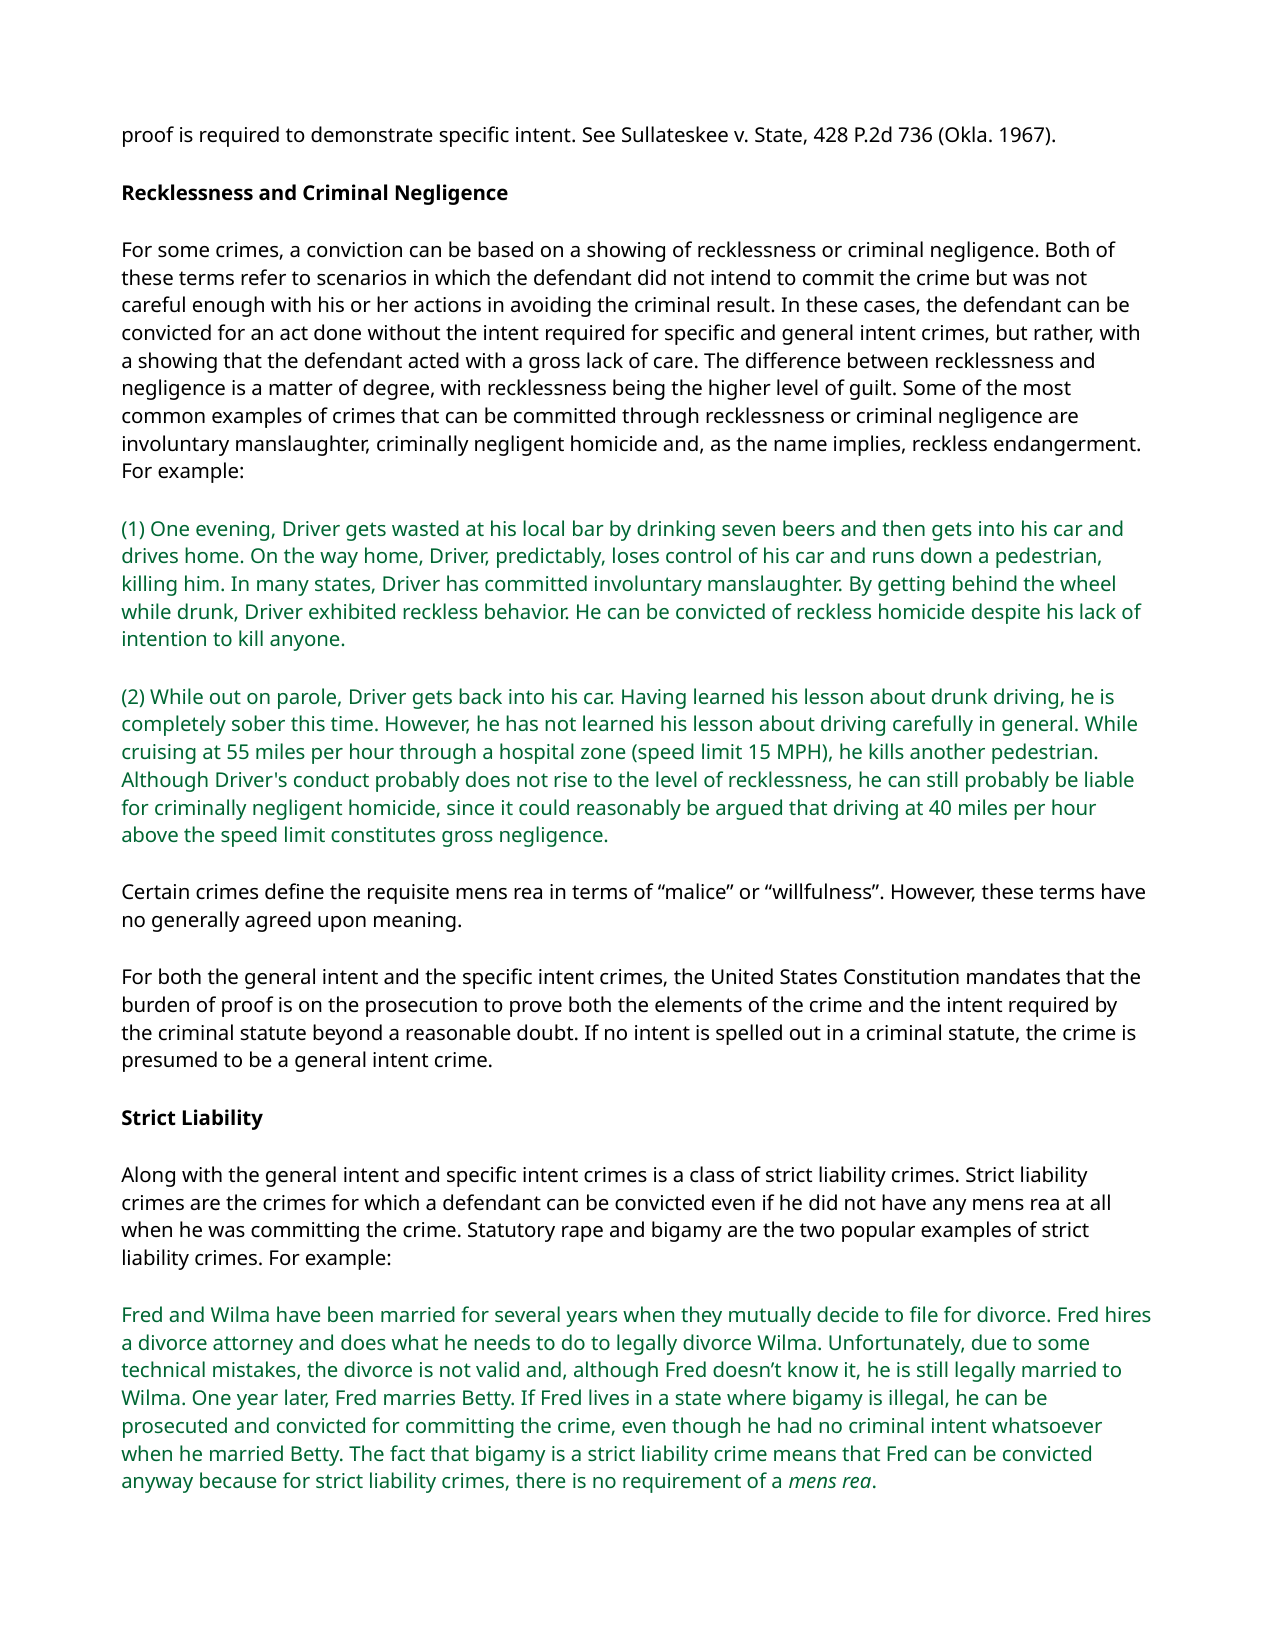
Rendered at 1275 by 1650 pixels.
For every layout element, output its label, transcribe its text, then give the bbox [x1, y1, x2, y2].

table_header proof is required to demonstrate specific intent. See Sullateskee v. State, 428 P.2d 736 (Okla. 1967). Recklessness and Criminal Negligence For some crimes, a conviction can be based on a showing of recklessness or criminal negligence. Both of these terms refer to scenarios in which the defendant did not intend to commit the crime but was not careful enough with his or her actions in avoiding the criminal result. In these cases, the defendant can be convicted for an act done without the intent required for specific and general intent crimes, but rather, with a showing that the defendant acted with a gross lack of care. The difference between recklessness and negligence is a matter of degree, with recklessness being the higher level of guilt. Some of the most common examples of crimes that can be committed through recklessness or criminal negligence are involuntary manslaughter, criminally negligent homicide and, as the name implies, reckless endangerment. For example: (1) One evening, Driver gets wasted at his local bar by drinking seven beers and then gets into his car and drives home. On the way home, Driver, predictably, loses control of his car and runs down a pedestrian, killing him. In many states, Driver has committed involuntary manslaughter. By getting behind the wheel while drunk, Driver exhibited reckless behavior. He can be convicted of reckless homicide despite his lack of intention to kill anyone. (2) While out on parole, Driver gets back into his car. Having learned his lesson about drunk driving, he is completely sober this time. However, he has not learned his lesson about driving carefully in general. While cruising at 55 miles per hour through a hospital zone (speed limit 15 MPH), he kills another pedestrian. Although Driver's conduct probably does not rise to the level of recklessness, he can still probably be liable for criminally negligent homicide, since it could reasonably be argued that driving at 40 miles per hour above the speed limit constitutes gross negligence. Certain crimes define the requisite mens rea in terms of “malice” or “willfulness”. However, these terms have no generally agreed upon meaning. For both the general intent and the specific intent crimes, the United States Constitution mandates that the burden of proof is on the prosecution to prove both the elements of the crime and the intent required by the criminal statute beyond a reasonable doubt. If no intent is spelled out in a criminal statute, the crime is presumed to be a general intent crime. Strict Liability Along with the general intent and specific intent crimes is a class of strict liability crimes. Strict liability crimes are the crimes for which a defendant can be convicted even if he did not have any mens rea at all when he was committing the crime. Statutory rape and bigamy are the two popular examples of strict liability crimes. For example: Fred and Wilma have been married for several years when they mutually decide to file for divorce. Fred hires a divorce attorney and does what he needs to do to legally divorce Wilma. Unfortunately, due to some technical mistakes, the divorce is not valid and, although Fred doesn’t know it, he is still legally married to Wilma. One year later, Fred marries Betty. If Fred lives in a state where bigamy is illegal, he can be prosecuted and convicted for committing the crime, even though he had no criminal intent whatsoever when he married Betty. The fact that bigamy is a strict liability crime means that Fred can be convicted anyway because for strict liability crimes, there is no requirement of a mens rea. [118, 118, 1157, 1527]
